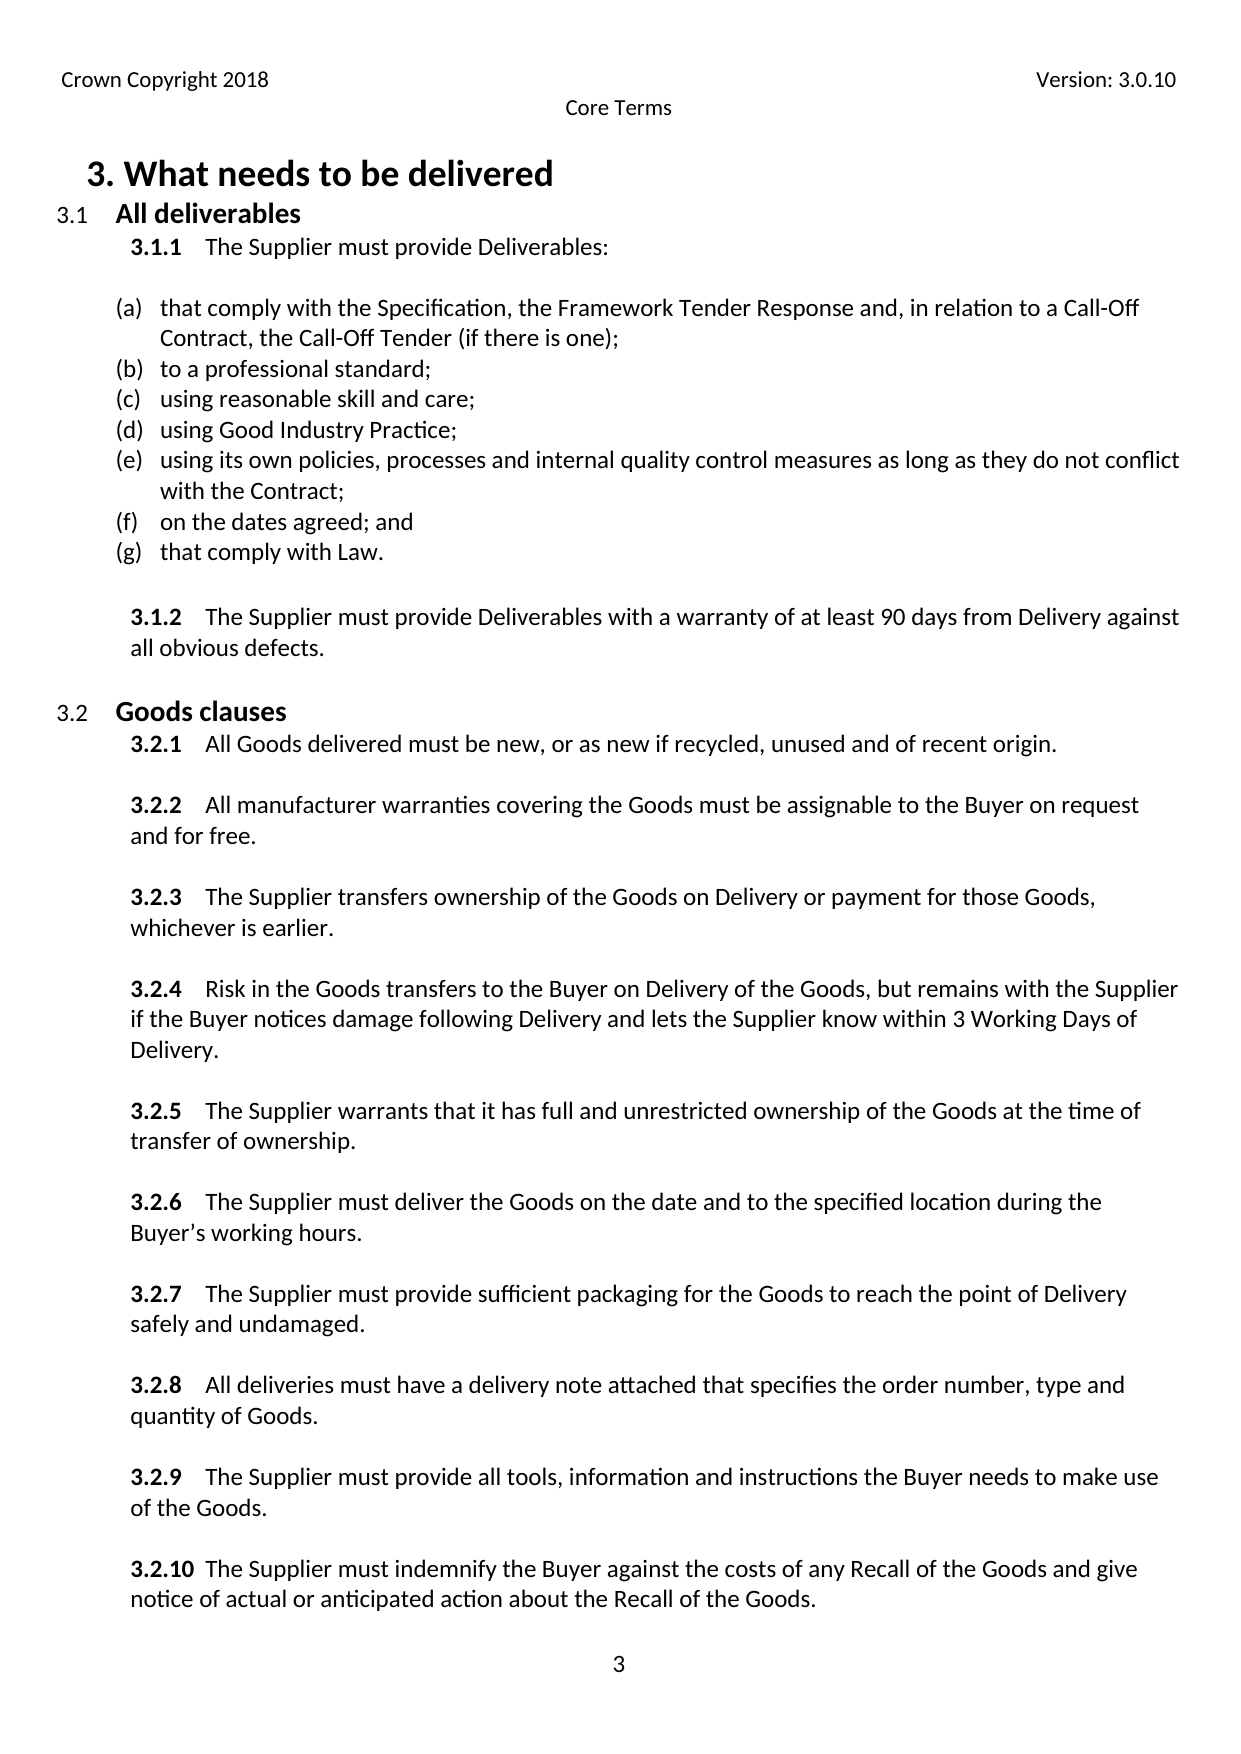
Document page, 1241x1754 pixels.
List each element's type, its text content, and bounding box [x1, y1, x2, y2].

list The Supplier must provide sufficient packaging for the Goods to reach the point of Delivery safely and undamaged. [130, 1278, 1181, 1369]
list The Supplier must deliver the Goods on the date and to the specified location during the Buyer’s working hours. [130, 1186, 1181, 1278]
list The Supplier must provide Deliverables: [130, 231, 1181, 292]
list that comply with Law. [115, 536, 1181, 567]
subtitle What needs to be delivered [86, 149, 1181, 195]
list Risk in the Goods transfers to the Buyer on Delivery of the Goods, but remains with the Supplier if the Buyer notices damage following Delivery and lets the Supplier know within 3 Working Days of Delivery. [130, 973, 1181, 1064]
list The Supplier warrants that it has full and unrestricted ownership of the Goods at the time of transfer of ownership. [130, 1095, 1181, 1186]
list The Supplier must provide all tools, information and instructions the Buyer needs to make use of the Goods. [130, 1461, 1181, 1553]
list All manufacturer warranties covering the Goods must be assignable to the Buyer on request and for free. [130, 790, 1181, 881]
list to a professional standard; [115, 353, 1181, 384]
list The Supplier transfers ownership of the Goods on Delivery or payment for those Goods, whichever is earlier. [130, 881, 1181, 973]
list Goods clauses [56, 693, 1181, 729]
list The Supplier must indemnify the Buyer against the costs of any Recall of the Goods and give notice of actual or anticipated action about the Recall of the Goods. [130, 1553, 1181, 1644]
list using its own policies, processes and internal quality control measures as long as they do not conflict with the Contract; [115, 445, 1181, 506]
list All deliverables [56, 195, 1181, 231]
list All Goods delivered must be new, or as new if recycled, unused and of recent origin. [130, 729, 1181, 790]
list using reasonable skill and care; [115, 384, 1181, 414]
list All deliveries must have a delivery note attached that specifies the order number, type and quantity of Goods. [130, 1369, 1181, 1461]
list The Supplier must provide Deliverables with a warranty of at least 90 days from Delivery against all obvious defects. [130, 601, 1181, 693]
list on the dates agreed; and [115, 506, 1181, 536]
list that comply with the Specification, the Framework Tender Response and, in relation to a Call-Off Contract, the Call-Off Tender (if there is one); [115, 292, 1181, 353]
list using Good Industry Practice; [115, 414, 1181, 445]
